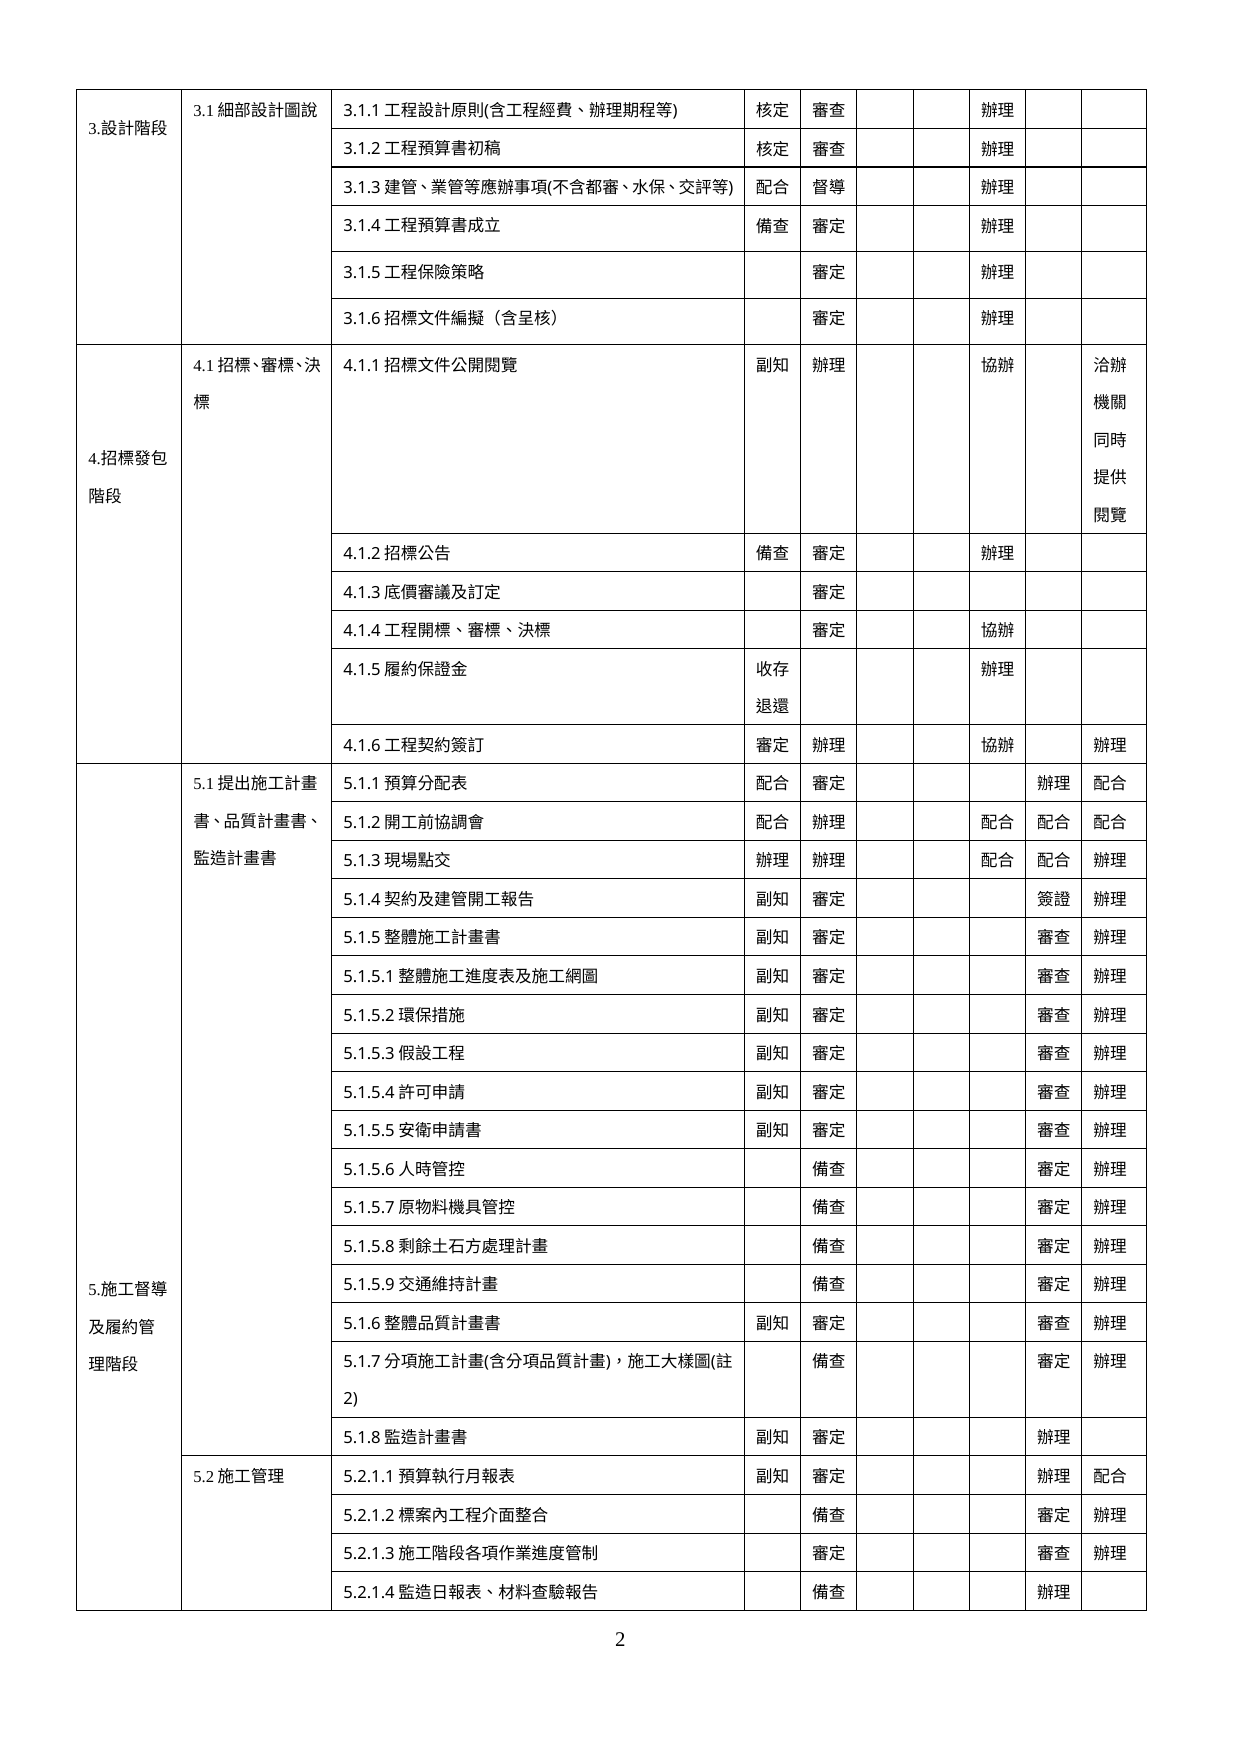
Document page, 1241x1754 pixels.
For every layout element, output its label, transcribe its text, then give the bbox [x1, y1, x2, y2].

table_cell [1026, 252, 1081, 298]
table_cell 辦理 [970, 649, 1025, 724]
table_cell [970, 572, 1025, 609]
table_cell 備查 [745, 206, 800, 251]
table_cell [970, 1342, 1025, 1417]
table_cell 5.1.5.1整體施工進度表及施工網圖 [332, 956, 744, 994]
table_cell 審定 [1026, 1265, 1081, 1302]
table_cell [914, 725, 969, 763]
table_cell 審查 [1026, 1111, 1081, 1148]
table_cell [857, 918, 913, 955]
table_cell [914, 611, 969, 648]
table_cell 5.1.5.8剩餘土石方處理計畫 [332, 1226, 744, 1264]
table_cell [1026, 649, 1081, 724]
table_cell [1026, 611, 1081, 648]
table_cell [857, 1303, 913, 1341]
table_cell 辦理 [1082, 1111, 1146, 1148]
table_cell [857, 1265, 913, 1302]
table_cell [970, 1456, 1025, 1494]
table_cell 副知 [745, 879, 800, 917]
table_cell 副知 [745, 995, 800, 1032]
table_cell 5.施工督導及履約管理階段 [77, 764, 181, 1609]
table_cell 5.1.7分項施工計畫(含分項品質計畫)，施工大樣圖(註2) [332, 1342, 744, 1417]
table_cell 辦理 [1082, 1303, 1146, 1341]
table_cell [914, 252, 969, 298]
table_cell 審查 [801, 90, 856, 128]
table_cell 4.1.2招標公告 [332, 534, 744, 571]
table_cell [857, 841, 913, 878]
table_cell [914, 1072, 969, 1109]
table_cell [745, 1149, 800, 1187]
table_cell 5.2.1.2標案內工程介面整合 [332, 1495, 744, 1532]
table_cell 3.1細部設計圖說 [182, 90, 331, 344]
table_cell 審定 [801, 206, 856, 251]
table_cell [914, 802, 969, 840]
table_cell [1026, 534, 1081, 571]
table_cell [857, 1072, 913, 1109]
table_cell 配合 [1026, 841, 1081, 878]
table_cell 辦理 [1026, 1418, 1081, 1455]
table_cell 配合 [1082, 764, 1146, 801]
table_cell 審定 [801, 1303, 856, 1341]
table_cell 4.1.4工程開標、審標、決標 [332, 611, 744, 648]
table_cell [857, 1226, 913, 1264]
table_cell 副知 [745, 1456, 800, 1494]
table_cell [1082, 649, 1146, 724]
table_cell 審定 [801, 1111, 856, 1148]
table_cell 審定 [1026, 1188, 1081, 1225]
table_cell 審查 [1026, 956, 1081, 994]
table_cell [914, 1534, 969, 1571]
table_cell [1082, 206, 1146, 251]
table_cell 辦理 [970, 90, 1025, 128]
table_cell 辦理 [1082, 918, 1146, 955]
table_cell 辦理 [1082, 1149, 1146, 1187]
table_cell 5.1.4契約及建管開工報告 [332, 879, 744, 917]
table_cell 辦理 [970, 534, 1025, 571]
table_cell 配合 [1082, 1456, 1146, 1494]
table_cell 3.1.3建管、業管等應辦事項(不含都審、水保、交評等) [332, 168, 744, 205]
table_cell 核定 [745, 90, 800, 128]
table_cell 4.1招標、審標、決標 [182, 345, 331, 763]
table_cell [970, 1072, 1025, 1109]
table_cell 審定 [801, 879, 856, 917]
table_cell 5.1.5.5安衛申請書 [332, 1111, 744, 1148]
table_cell [745, 1342, 800, 1417]
table_cell 副知 [745, 345, 800, 532]
table_cell 5.1提出施工計畫書、品質計畫書、監造計畫書 [182, 764, 331, 1455]
table_cell [970, 1572, 1025, 1609]
table_cell [857, 764, 913, 801]
table_cell 審查 [1026, 1534, 1081, 1571]
table_cell 副知 [745, 918, 800, 955]
table_cell [1026, 725, 1081, 763]
table_cell [857, 168, 913, 205]
table_cell [857, 1188, 913, 1225]
table_cell [970, 995, 1025, 1032]
table_cell 5.1.5.2環保措施 [332, 995, 744, 1032]
table_cell 5.1.5.6人時管控 [332, 1149, 744, 1187]
table_cell [745, 572, 800, 609]
table_cell 辦理 [1026, 1572, 1081, 1609]
table_cell [914, 1418, 969, 1455]
table_cell [857, 1111, 913, 1148]
table_cell 辦理 [1082, 1072, 1146, 1109]
table_cell 備查 [801, 1226, 856, 1264]
table_cell 簽證 [1026, 879, 1081, 917]
table_cell 審查 [1026, 1303, 1081, 1341]
table_cell 辦理 [1082, 1342, 1146, 1417]
table_cell [970, 1495, 1025, 1532]
table_cell [914, 649, 969, 724]
table_cell 審定 [801, 534, 856, 571]
table_cell 4.招標發包階段 [77, 345, 181, 763]
table_cell 副知 [745, 1111, 800, 1148]
table_cell [1026, 206, 1081, 251]
table_cell 副知 [745, 1034, 800, 1071]
table_cell [857, 1534, 913, 1571]
table_cell [914, 1188, 969, 1225]
table_cell 3.設計階段 [77, 90, 181, 344]
table_cell 收存退還 [745, 649, 800, 724]
table_cell [857, 649, 913, 724]
table_cell 洽辦機關同時提供閱覽 [1082, 345, 1146, 532]
table_cell 辦理 [1026, 764, 1081, 801]
table_cell [914, 1303, 969, 1341]
table_cell 審定 [801, 764, 856, 801]
table_cell [914, 299, 969, 344]
table_cell [970, 1265, 1025, 1302]
table_cell 辦理 [970, 299, 1025, 344]
table_cell 審定 [801, 572, 856, 609]
table_cell 配合 [745, 168, 800, 205]
table_cell 審定 [801, 1418, 856, 1455]
table_cell [914, 1226, 969, 1264]
table_cell 辦理 [745, 841, 800, 878]
table_cell 5.1.2開工前協調會 [332, 802, 744, 840]
table_cell 辦理 [1082, 995, 1146, 1032]
table_cell [914, 879, 969, 917]
table_cell 審定 [801, 611, 856, 648]
table_cell [857, 534, 913, 571]
table_cell [745, 611, 800, 648]
table_cell 5.1.5整體施工計畫書 [332, 918, 744, 955]
table_cell 配合 [1082, 802, 1146, 840]
table_cell 辦理 [1082, 1188, 1146, 1225]
table_cell [914, 1034, 969, 1071]
table_cell [1082, 1418, 1146, 1455]
table_cell 備查 [801, 1188, 856, 1225]
table_cell [857, 1149, 913, 1187]
table_cell 審定 [801, 299, 856, 344]
table_cell 審查 [1026, 1072, 1081, 1109]
table_cell 4.1.1招標文件公開閱覽 [332, 345, 744, 532]
table_cell [857, 252, 913, 298]
table_cell 配合 [970, 841, 1025, 878]
table_cell [1026, 345, 1081, 532]
table_cell 4.1.5履約保證金 [332, 649, 744, 724]
table_cell [745, 1188, 800, 1225]
table_cell [801, 649, 856, 724]
table_cell 辦理 [801, 841, 856, 878]
table_cell [857, 299, 913, 344]
table_cell [914, 956, 969, 994]
table_cell [914, 1265, 969, 1302]
table_cell [970, 764, 1025, 801]
table_cell [857, 572, 913, 609]
table_cell 審查 [1026, 995, 1081, 1032]
table_cell 配合 [970, 802, 1025, 840]
table_cell 5.1.8監造計畫書 [332, 1418, 744, 1455]
table_cell 協辦 [970, 725, 1025, 763]
table_cell [1026, 168, 1081, 205]
table_cell 配合 [745, 802, 800, 840]
table_cell [857, 1342, 913, 1417]
table_cell 3.1.6招標文件編擬（含呈核） [332, 299, 744, 344]
table_cell 辦理 [1082, 879, 1146, 917]
table_cell 5.1.1預算分配表 [332, 764, 744, 801]
table_cell 3.1.5工程保險策略 [332, 252, 744, 298]
table_cell 審定 [1026, 1149, 1081, 1187]
table_cell 協辦 [970, 345, 1025, 532]
table_cell 4.1.6工程契約簽訂 [332, 725, 744, 763]
table_cell 審定 [801, 1072, 856, 1109]
table_cell 核定 [745, 129, 800, 166]
table_cell 5.1.5.4許可申請 [332, 1072, 744, 1109]
table_cell 督導 [801, 168, 856, 205]
table_cell 審定 [801, 1456, 856, 1494]
table_cell 5.2施工管理 [182, 1456, 331, 1609]
table_cell [1026, 129, 1081, 166]
table_cell [857, 1495, 913, 1532]
table_cell 辦理 [1082, 1534, 1146, 1571]
table_cell [970, 1226, 1025, 1264]
table_cell [970, 918, 1025, 955]
table_cell 辦理 [801, 345, 856, 532]
table_cell 備查 [801, 1265, 856, 1302]
table_cell [745, 1226, 800, 1264]
table_cell [914, 918, 969, 955]
table_cell 5.2.1.3施工階段各項作業進度管制 [332, 1534, 744, 1571]
table_cell [857, 90, 913, 128]
table_cell [1082, 611, 1146, 648]
table_cell 備查 [801, 1572, 856, 1609]
table_cell [745, 1534, 800, 1571]
table_cell 審定 [1026, 1342, 1081, 1417]
table_cell 3.1.2工程預算書初稿 [332, 129, 744, 166]
table_cell [914, 206, 969, 251]
table_cell 5.1.5.3假設工程 [332, 1034, 744, 1071]
table_cell 協辦 [970, 611, 1025, 648]
table_cell 3.1.4工程預算書成立 [332, 206, 744, 251]
table_cell [1026, 90, 1081, 128]
table_cell [914, 1149, 969, 1187]
table_cell [1082, 252, 1146, 298]
table_cell [914, 1342, 969, 1417]
table_cell [970, 1034, 1025, 1071]
table_cell [914, 1111, 969, 1148]
table_cell 備查 [801, 1342, 856, 1417]
table_cell [970, 1111, 1025, 1148]
table_cell [914, 345, 969, 532]
table_cell [970, 879, 1025, 917]
table_cell 審定 [801, 252, 856, 298]
table_cell 審定 [745, 725, 800, 763]
table_cell [857, 1418, 913, 1455]
table_cell [914, 764, 969, 801]
table_cell 備查 [801, 1149, 856, 1187]
table_cell [857, 995, 913, 1032]
table_cell 5.1.3現場點交 [332, 841, 744, 878]
table_cell 3.1.1工程設計原則(含工程經費、辦理期程等) [332, 90, 744, 128]
table_cell [914, 534, 969, 571]
table_cell 5.1.6整體品質計畫書 [332, 1303, 744, 1341]
table_cell 審定 [1026, 1495, 1081, 1532]
table_cell 辦理 [801, 725, 856, 763]
table_cell 審定 [801, 1534, 856, 1571]
table_cell 辦理 [970, 168, 1025, 205]
table_cell [970, 1534, 1025, 1571]
table_cell 副知 [745, 1072, 800, 1109]
table_cell 辦理 [1082, 1495, 1146, 1532]
table_cell 副知 [745, 956, 800, 994]
table_cell [857, 1572, 913, 1609]
table_cell 5.1.5.7原物料機具管控 [332, 1188, 744, 1225]
table_cell 辦理 [970, 206, 1025, 251]
table_cell 辦理 [1082, 725, 1146, 763]
table_cell 辦理 [1082, 956, 1146, 994]
table_cell 辦理 [1082, 1034, 1146, 1071]
table_cell [970, 956, 1025, 994]
table_cell [914, 995, 969, 1032]
table_cell [914, 1456, 969, 1494]
table_cell [857, 725, 913, 763]
table_cell [1082, 90, 1146, 128]
table_cell [1082, 534, 1146, 571]
table_cell [1082, 168, 1146, 205]
table_cell 審查 [1026, 1034, 1081, 1071]
table_cell [857, 956, 913, 994]
table_cell 辦理 [801, 802, 856, 840]
table_cell 審定 [801, 1034, 856, 1071]
table_cell 辦理 [1082, 1226, 1146, 1264]
table_cell [745, 299, 800, 344]
table_cell 4.1.3底價審議及訂定 [332, 572, 744, 609]
table_cell [1082, 299, 1146, 344]
table_cell [1082, 129, 1146, 166]
table_cell [857, 879, 913, 917]
table_cell [745, 1495, 800, 1532]
table_cell [1026, 299, 1081, 344]
table_cell 配合 [745, 764, 800, 801]
table_cell [970, 1149, 1025, 1187]
table_cell 辦理 [1082, 1265, 1146, 1302]
table_cell [914, 841, 969, 878]
table_cell [857, 1456, 913, 1494]
table_cell 審定 [801, 995, 856, 1032]
table_cell [745, 1265, 800, 1302]
table_cell [745, 252, 800, 298]
table_cell [914, 1572, 969, 1609]
table_cell 副知 [745, 1303, 800, 1341]
table_cell 辦理 [1026, 1456, 1081, 1494]
table_cell 副知 [745, 1418, 800, 1455]
table_cell [857, 611, 913, 648]
table_cell [914, 1495, 969, 1532]
table_cell [914, 129, 969, 166]
table_cell 辦理 [970, 252, 1025, 298]
table_cell [914, 572, 969, 609]
table_cell 配合 [1026, 802, 1081, 840]
table_cell [914, 168, 969, 205]
table_cell [857, 206, 913, 251]
table_cell [970, 1418, 1025, 1455]
table_cell 審查 [801, 129, 856, 166]
table_cell 審查 [1026, 918, 1081, 955]
table_cell 辦理 [970, 129, 1025, 166]
table_cell [857, 1034, 913, 1071]
table_cell 5.2.1.1預算執行月報表 [332, 1456, 744, 1494]
table_cell [857, 802, 913, 840]
table_cell [970, 1188, 1025, 1225]
table_cell 審定 [801, 918, 856, 955]
table_cell [1026, 572, 1081, 609]
table_cell 審定 [801, 956, 856, 994]
table_cell [914, 90, 969, 128]
table_cell 備查 [745, 534, 800, 571]
table_cell 辦理 [1082, 841, 1146, 878]
table_cell [857, 129, 913, 166]
table_cell [1082, 1572, 1146, 1609]
table_cell 5.2.1.4監造日報表、材料查驗報告 [332, 1572, 744, 1609]
table_cell [1082, 572, 1146, 609]
table_cell [857, 345, 913, 532]
table_cell 5.1.5.9交通維持計畫 [332, 1265, 744, 1302]
table_cell [970, 1303, 1025, 1341]
table_cell [745, 1572, 800, 1609]
table_cell 備查 [801, 1495, 856, 1532]
table_cell 審定 [1026, 1226, 1081, 1264]
